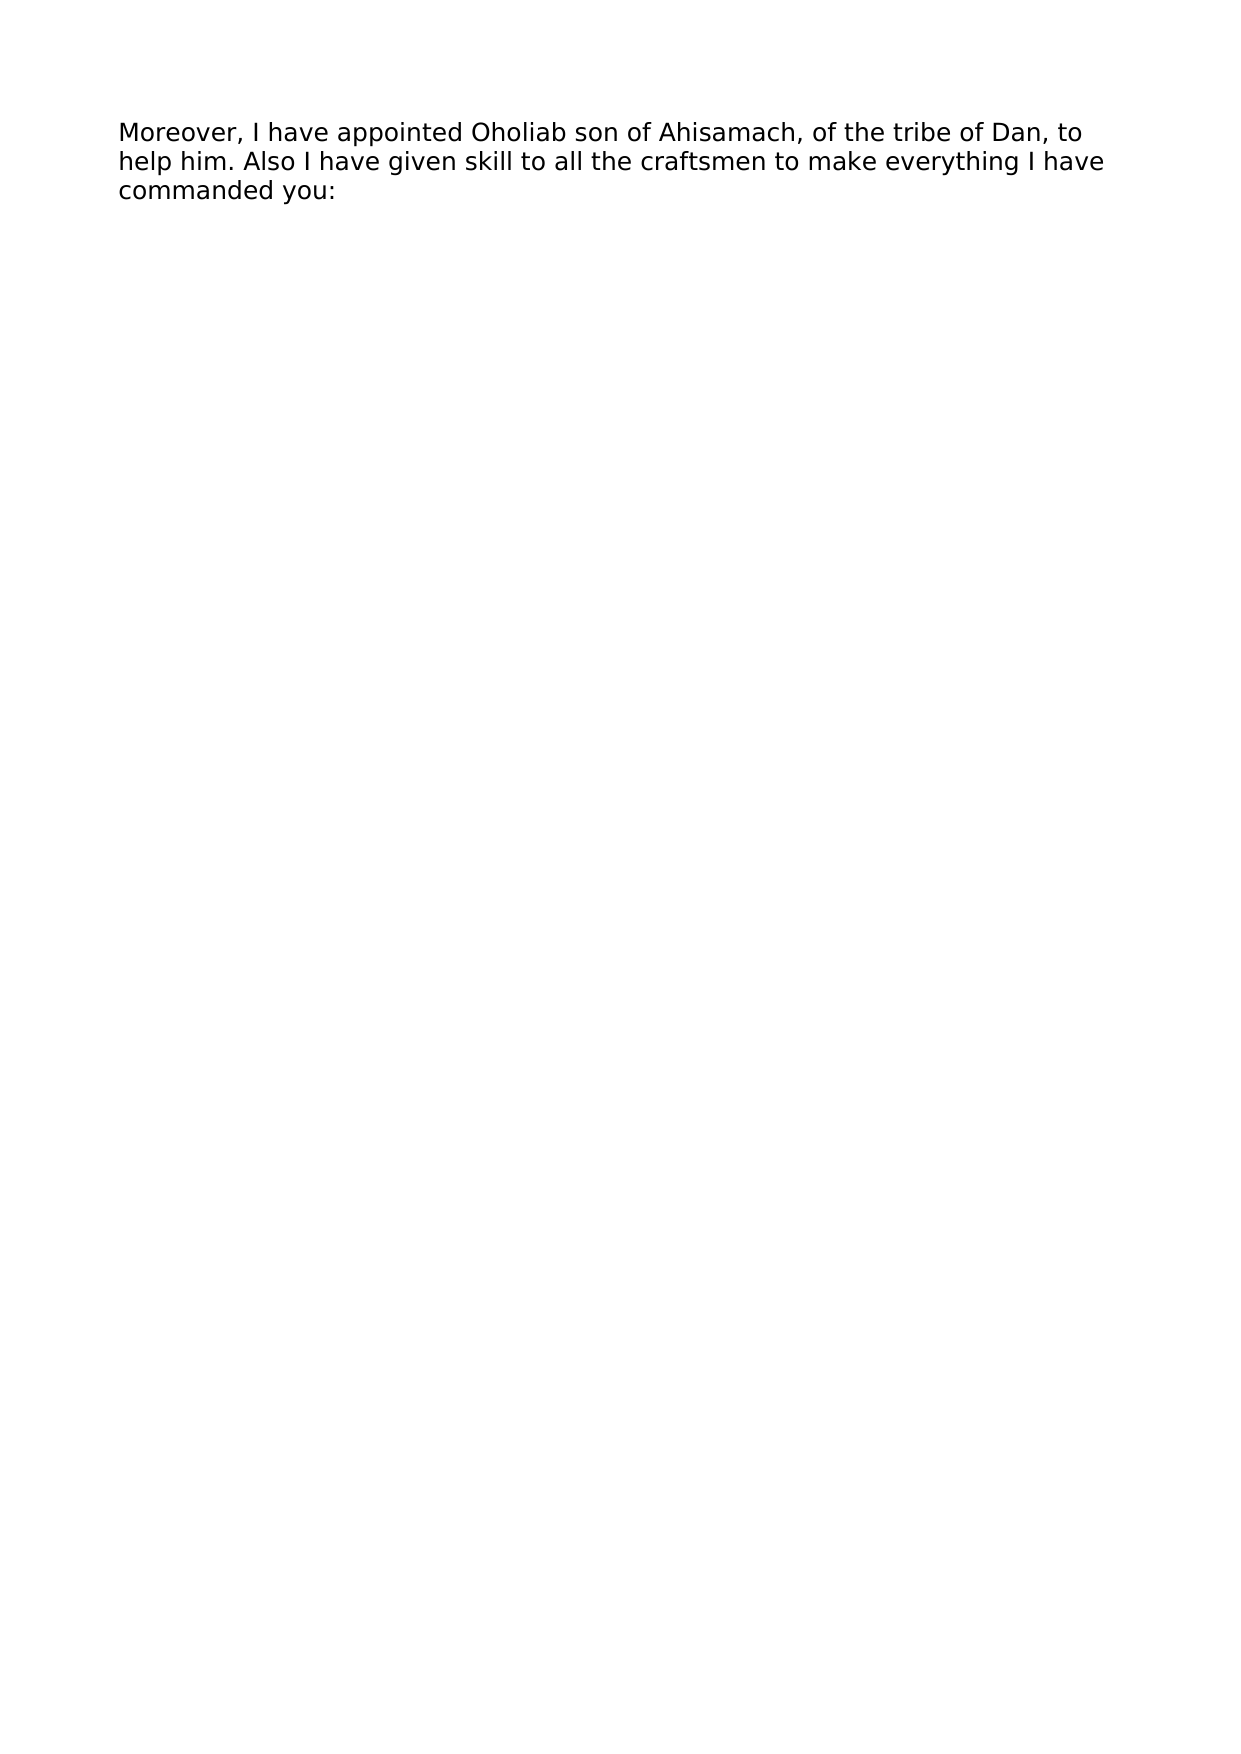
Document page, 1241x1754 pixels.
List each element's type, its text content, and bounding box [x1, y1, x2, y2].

text Moreover, I have appointed Oholiab son of Ahisamach, of the tribe of Dan, to help him. Also I have given skill to all the craftsmen to make everything I have commanded you: [118, 118, 1122, 206]
